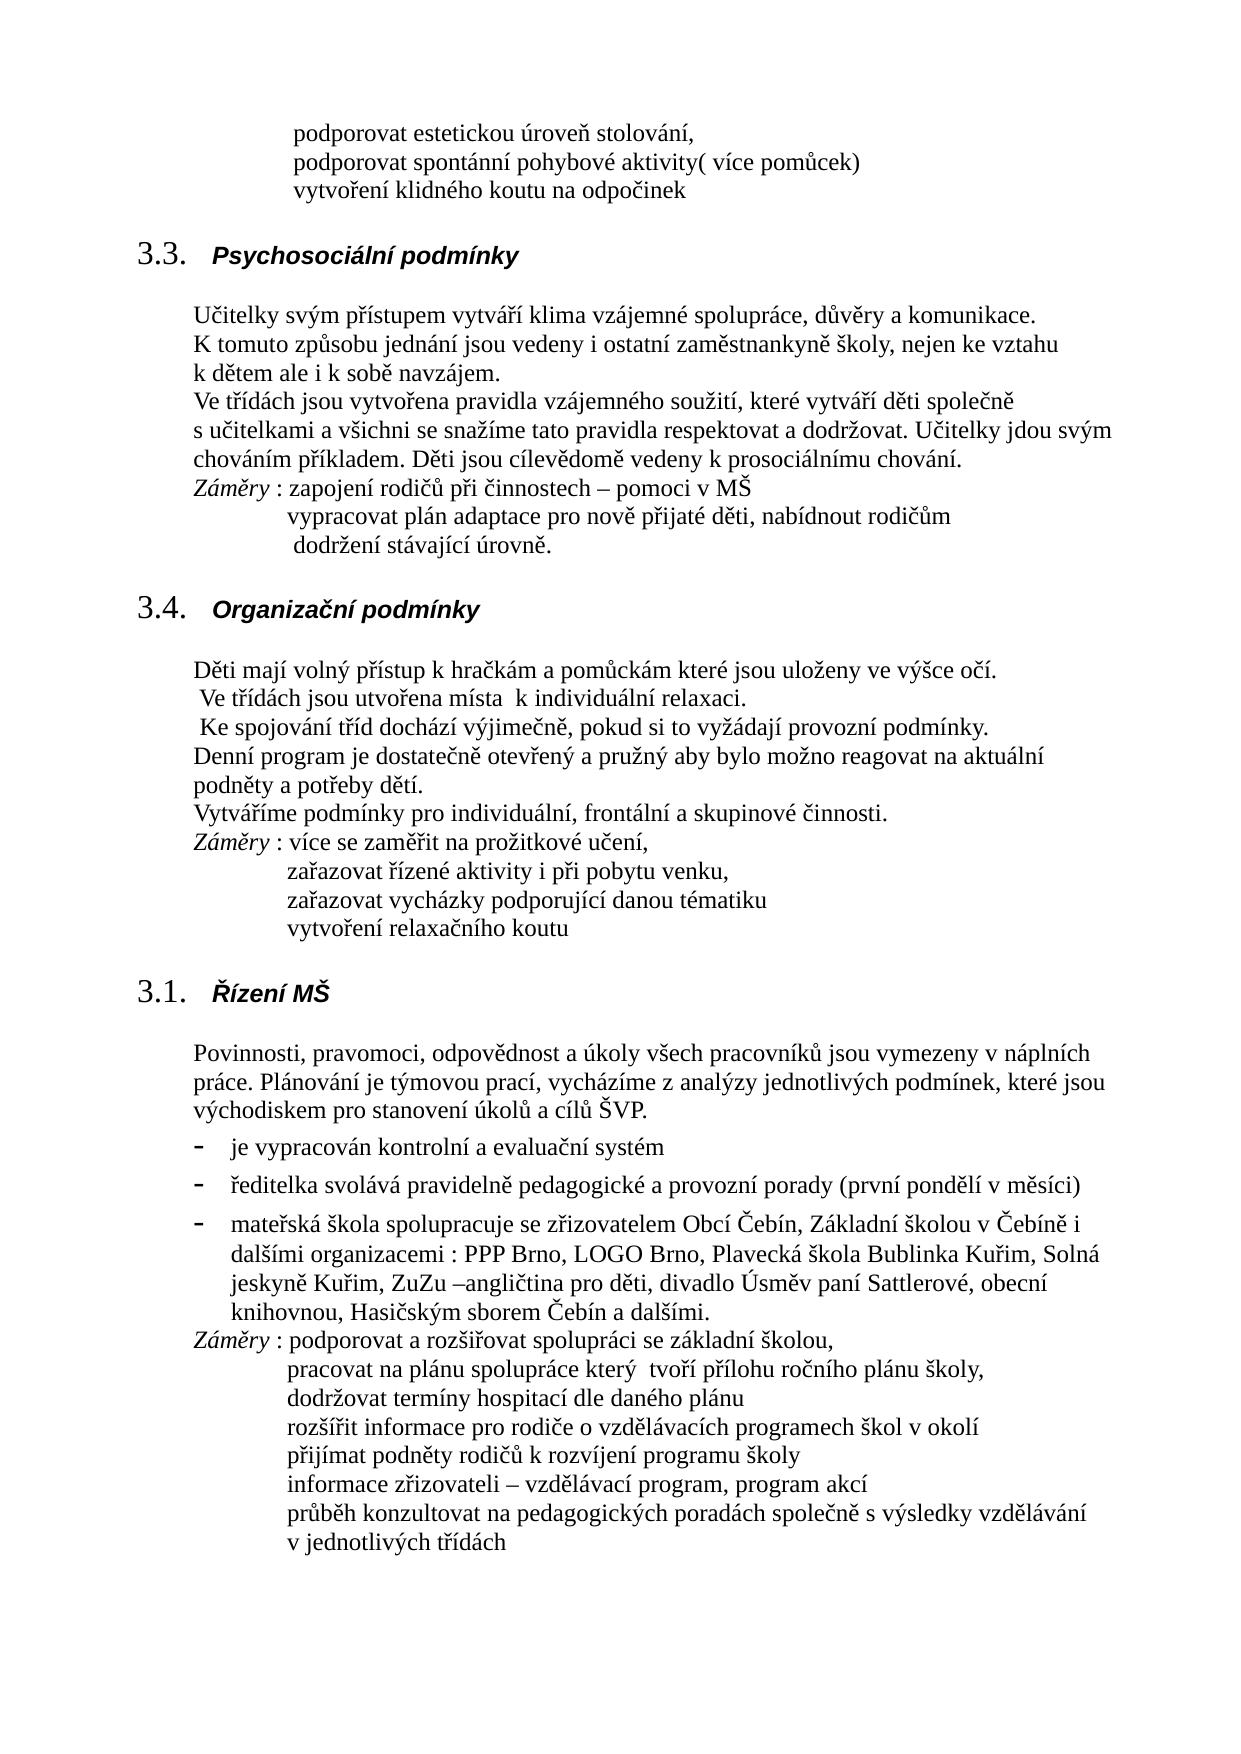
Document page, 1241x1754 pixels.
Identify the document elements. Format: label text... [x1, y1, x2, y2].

list mateřská škola spolupracuje se zřizovatelem Obcí Čebín, Základní školou v Čebíně i dalšími organizacemi : PPP Brno, LOGO Brno, Plavecká škola Bublinka Kuřim, Solná jeskyně Kuřim, ZuZu –angličtina pro děti, divadlo Úsměv paní Sattlerové, obecní knihovnou, Hasičským sborem Čebín a dalšími. [193, 1201, 1122, 1326]
list Organizační podmínky [137, 588, 1122, 626]
text vytvoření relaxačního koutu [193, 913, 1122, 942]
text zařazovat vycházky podporující danou tématiku [193, 885, 1122, 913]
text vytvoření klidného koutu na odpočinek [193, 176, 1122, 204]
text Denní program je dostatečně otevřený a pružný aby bylo možno reagovat na aktuální podněty a potřeby dětí. [193, 741, 1122, 798]
text Ve třídách jsou vytvořena pravidla vzájemného soužití, které vytváří děti společně s učitelkami a všichni se snažíme tato pravidla respektovat a dodržovat. Učitelky jdou svým chováním příkladem. Děti jsou cílevědomě vedeny k prosociálnímu chování. [193, 386, 1122, 473]
list ředitelka svolává pravidelně pedagogické a provozní porady (první pondělí v měsíci) [193, 1163, 1122, 1201]
text Vytváříme podmínky pro individuální, frontální a skupinové činnosti. [193, 798, 1122, 827]
text přijímat podněty rodičů k rozvíjení programu školy [193, 1441, 1122, 1469]
text průběh konzultovat na pedagogických poradách společně s výsledky vzdělávání [193, 1498, 1122, 1527]
text zařazovat řízené aktivity i při pobytu venku, [193, 856, 1122, 885]
text Záměry : podporovat a rozšiřovat spolupráci se základní školou, [193, 1326, 1122, 1354]
text Učitelky svým přístupem vytváří klima vzájemné spolupráce, důvěry a komunikace. K tomuto způsobu jednání jsou vedeny i ostatní zaměstnankyně školy, nejen ke vztahu k dětem ale i k sobě navzájem. [193, 300, 1122, 386]
text rozšířit informace pro rodiče o vzdělávacích programech škol v okolí [193, 1412, 1122, 1441]
text Ke spojování tříd dochází výjimečně, pokud si to vyžádají provozní podmínky. [193, 712, 1122, 741]
text Děti mají volný přístup k hračkám a pomůckám které jsou uloženy ve výšce očí. [193, 655, 1122, 683]
text dodržení stávající úrovně. [193, 530, 1122, 559]
text v jednotlivých třídách [193, 1527, 1122, 1556]
text Záměry : více se zaměřit na prožitkové učení, [193, 827, 1122, 856]
text pracovat na plánu spolupráce který tvoří přílohu ročního plánu školy, [193, 1354, 1122, 1383]
text podporovat estetickou úroveň stolování, [193, 118, 1122, 147]
text Povinnosti, pravomoci, odpovědnost a úkoly všech pracovníků jsou vymezeny v náplních práce. Plánování je týmovou prací, vycházíme z analýzy jednotlivých podmínek, které jsou východiskem pro stanovení úkolů a cílů ŠVP. [193, 1038, 1122, 1124]
text dodržovat termíny hospitací dle daného plánu [193, 1383, 1122, 1412]
text vypracovat plán adaptace pro nově přijaté děti, nabídnout rodičům [193, 501, 1122, 530]
list Psychosociální podmínky [137, 233, 1122, 271]
list Řízení MŠ [137, 971, 1122, 1009]
text Ve třídách jsou utvořena místa k individuální relaxaci. [193, 683, 1122, 712]
text podporovat spontánní pohybové aktivity( více pomůcek) [193, 147, 1122, 176]
text informace zřizovateli – vzdělávací program, program akcí [193, 1469, 1122, 1498]
text Záměry : zapojení rodičů při činnostech – pomoci v MŠ [193, 473, 1122, 501]
list je vypracován kontrolní a evaluační systém [193, 1124, 1122, 1163]
